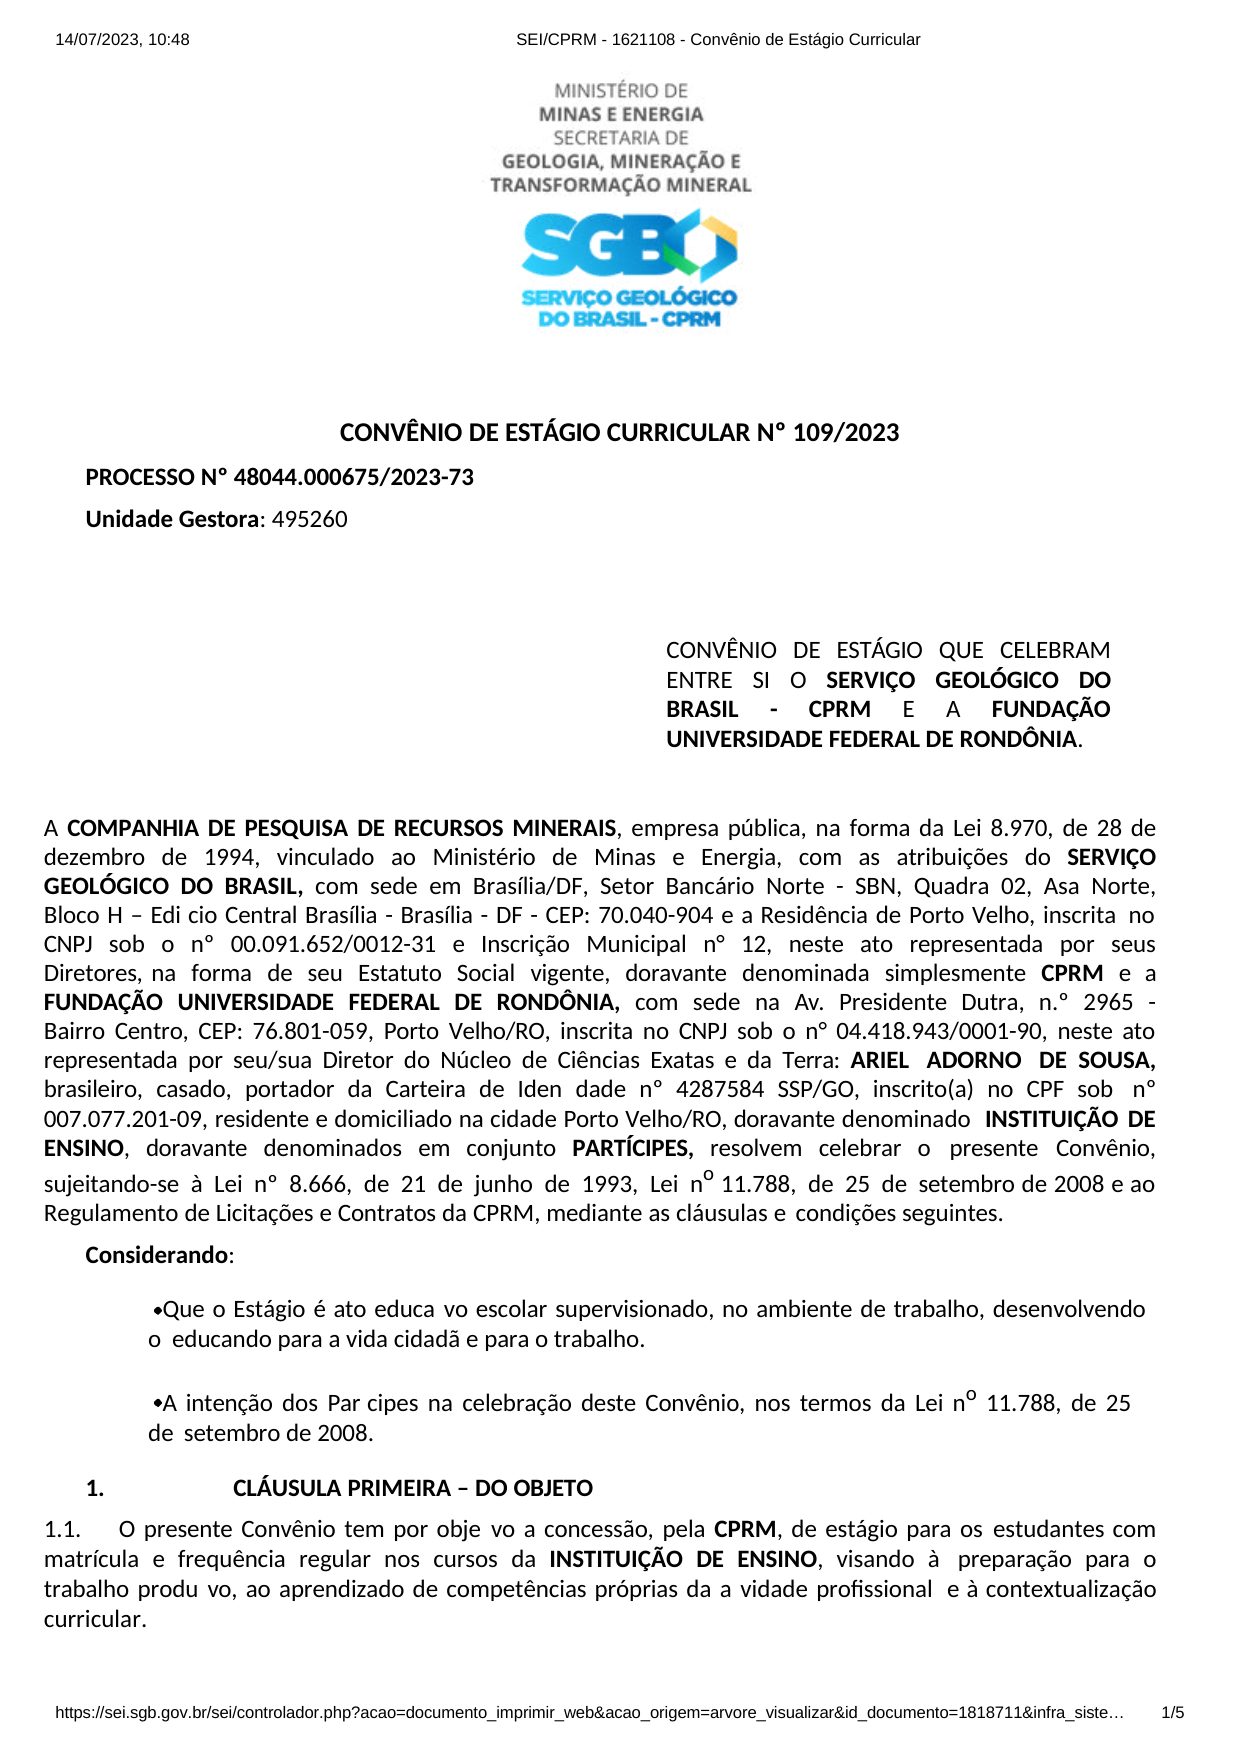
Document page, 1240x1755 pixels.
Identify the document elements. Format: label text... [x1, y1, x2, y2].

list O presente Convênio tem por obje vo a concessão, pela CPRM, de estágio para os estudantes com matrícula e frequência regular nos cursos da INSTITUIÇÃO DE ENSINO, visando à preparação para o trabalho produ vo, ao aprendizado de competências próprias da a vidade proﬁssional e à contextualização curricular. [44, 1514, 1157, 1633]
text A intenção dos Par cipes na celebração deste Convênio, nos termos da Lei no 11.788, de 25 de setembro de 2008. [148, 1380, 1159, 1448]
text CONVÊNIO DE ESTÁGIO QUE CELEBRAM ENTRE SI O SERVIÇO GEOLÓGICO DO BRASIL - CPRM E A FUNDAÇÃO UNIVERSIDADE FEDERAL DE RONDÔNIA. [666, 634, 1111, 754]
text Considerando: [85, 1239, 1196, 1270]
list CLÁUSULA PRIMEIRA – DO OBJETO [85, 1472, 1196, 1502]
text CONVÊNIO DE ESTÁGIO CURRICULAR Nº 109/2023 [340, 415, 1196, 448]
text PROCESSO Nº 48044.000675/2023-73 [85, 461, 1196, 492]
text A COMPANHIA DE PESQUISA DE RECURSOS MINERAIS, empresa pública, na forma da Lei 8.970, de 28 de dezembro de 1994, vinculado ao Ministério de Minas e Energia, com as atribuições do SERVIÇO GEOLÓGICO DO BRASIL, com sede em Brasília/DF, Setor Bancário Norte - SBN, Quadra 02, Asa Norte, Bloco H – Edi cio Central Brasília - Brasília - DF - CEP: 70.040-904 e a Residência de Porto Velho, inscrita no CNPJ sob o nº 00.091.652/0012-31 e Inscrição Municipal n° 12, neste ato representada por seus Diretores, na forma de seu Estatuto Social vigente, doravante denominada simplesmente CPRM e a FUNDAÇÃO UNIVERSIDADE FEDERAL DE RONDÔNIA, com sede na Av. Presidente Dutra, n.º 2965 - Bairro Centro, CEP: 76.801-059, Porto Velho/RO, inscrita no CNPJ sob o n° 04.418.943/0001-90, neste ato representada por seu/sua Diretor do Núcleo de Ciências Exatas e da Terra: ARIEL ADORNO DE SOUSA, brasileiro, casado, portador da Carteira de Iden dade nº 4287584 SSP/GO, inscrito(a) no CPF sob nº 007.077.201-09, residente e domiciliado na cidade Porto Velho/RO, doravante denominado INSTITUIÇÃO DE ENSINO, doravante denominados em conjunto PARTÍCIPES, resolvem celebrar o presente Convênio, sujeitando-se à Lei nº 8.666, de 21 de junho de 1993, Lei no 11.788, de 25 de setembro de 2008 e ao Regulamento de Licitações e Contratos da CPRM, mediante as cláusulas e condições seguintes. [44, 814, 1157, 1227]
text Unidade Gestora: 495260 [85, 503, 1196, 534]
text Que o Estágio é ato educa vo escolar supervisionado, no ambiente de trabalho, desenvolvendo o educando para a vida cidadã e para o trabalho. [148, 1294, 1159, 1353]
